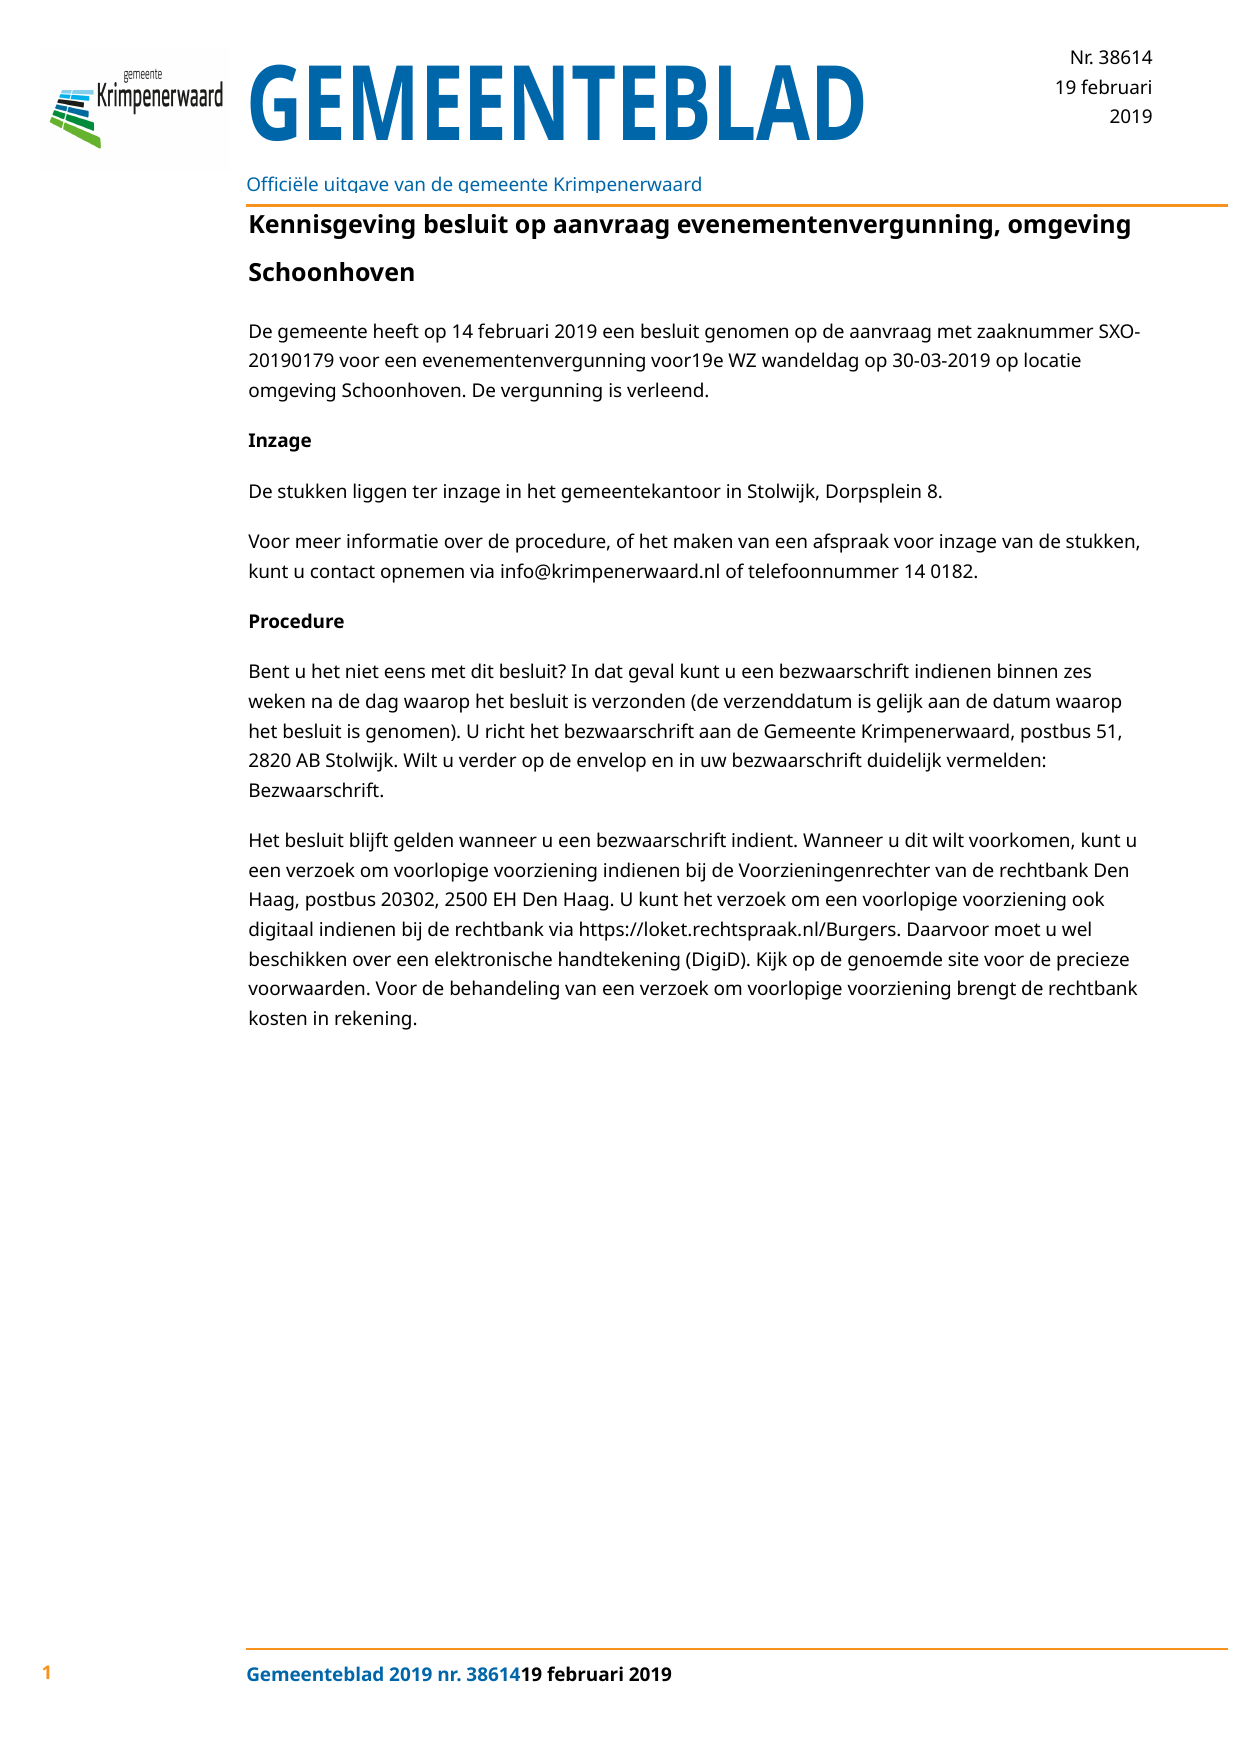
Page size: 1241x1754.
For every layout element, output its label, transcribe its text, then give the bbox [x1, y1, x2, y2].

text Procedure [248, 608, 1152, 634]
text Het besluit blijft gelden wanneer u een bezwaarschrift indient. Wanneer u dit wilt voorkomen, kunt u een verzoek om voorlopige voorziening indienen bij de Voorzieningenrechter van de rechtbank Den Haag, postbus 20302, 2500 EH Den Haag. U kunt het verzoek om een voorlopige voorziening ook digitaal indienen bij de rechtbank via https://loket.rechtspraak.nl/Burgers. Daarvoor moet u wel beschikken over een elektronische handtekening (DigiD). Kijk op de genoemde site voor de precieze voorwaarden. Voor de behandeling van een verzoek om voorlopige voorziening brengt de rechtbank kosten in rekening. [248, 827, 1152, 1031]
text De gemeente heeft op 14 februari 2019 een besluit genomen op de aanvraag met zaaknummer SXO-20190179 voor een evenementenvergunning voor19e WZ wandeldag op 30-03-2019 op locatie omgeving Schoonhoven. De vergunning is verleend. [248, 318, 1152, 403]
text Bent u het niet eens met dit besluit? In dat geval kunt u een bezwaarschrift indienen binnen zes weken na de dag waarop het besluit is verzonden (de verzenddatum is gelijk aan de datum waarop het besluit is genomen). U richt het bezwaarschrift aan de Gemeente Krimpenerwaard, postbus 51, 2820 AB Stolwijk. Wilt u verder op de envelop en in uw bezwaarschrift duidelijk vermelden: Bezwaarschrift. [248, 659, 1152, 803]
picture [41, 47, 231, 172]
text Kennisgeving besluit op aanvraag evenementenvergunning, omgeving Schoonhoven [248, 207, 1152, 288]
text De stukken liggen ter inzage in het gemeentekantoor in Stolwijk, Dorpsplein 8. [248, 478, 1152, 504]
text Inzage [248, 427, 1152, 453]
text Voor meer informatie over de procedure, of het maken van een afspraak voor inzage van de stukken, kunt u contact opnemen via info@krimpenerwaard.nl of telefoonnummer 14 0182. [248, 528, 1152, 584]
